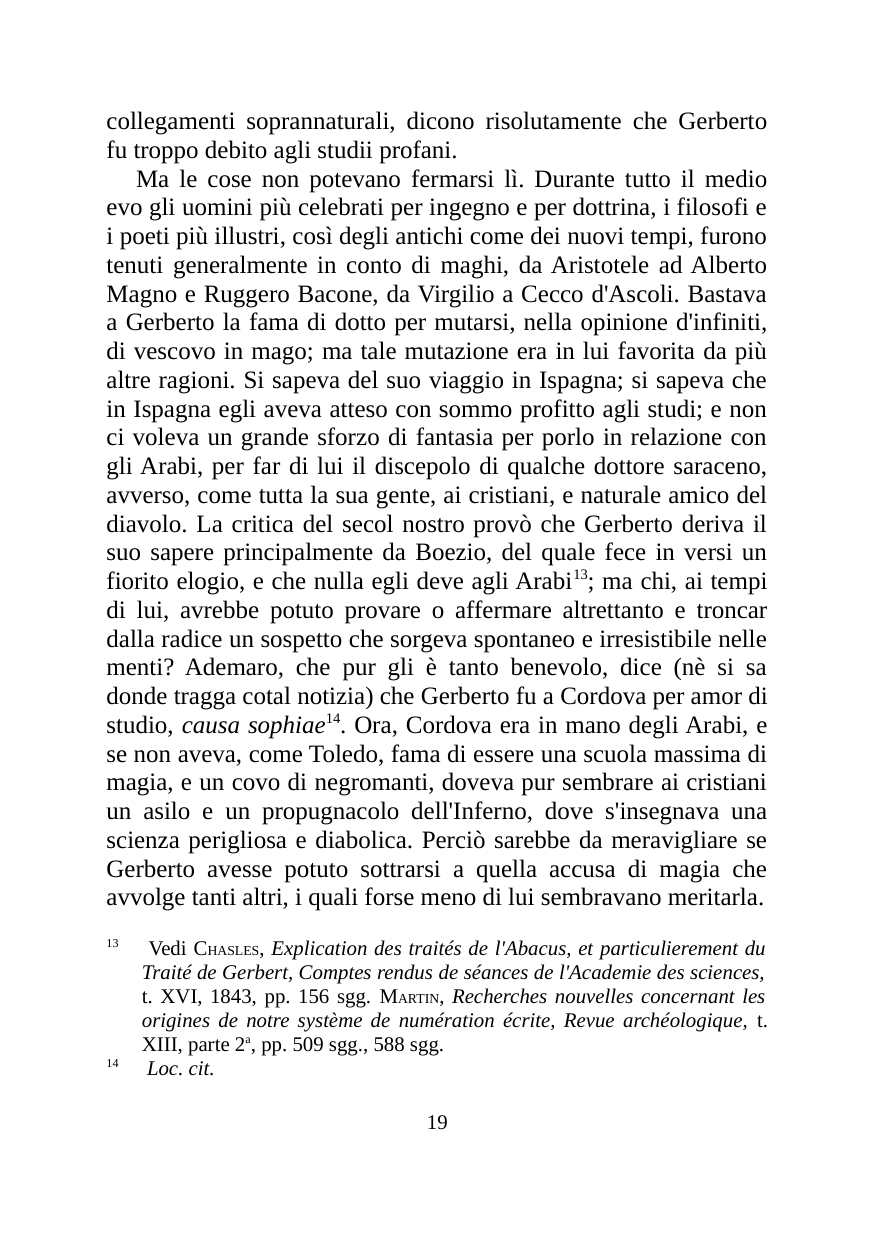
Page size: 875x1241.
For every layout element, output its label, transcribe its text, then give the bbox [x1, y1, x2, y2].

text Loc. cit. [106, 1056, 768, 1080]
text Vedi Chasles, Explication des traités de l'Abacus, et particulierement du Traité de Gerbert, Comptes rendus de séances de l'Academie des sciences, t. XVI, 1843, pp. 156 sgg. Martin, Recherches nouvelles concernant les origines de notre système de numération écrite, Revue archéologique, t. XIII, parte 2a, pp. 509 sgg., 588 sgg. [106, 936, 768, 1056]
text collegamenti soprannaturali, dicono risolutamente che Gerberto fu troppo debito agli studii profani. [106, 106, 768, 164]
text Ma le cose non potevano fermarsi lì. Durante tutto il medio evo gli uomini più celebrati per ingegno e per dottrina, i filosofi e i poeti più illustri, così degli antichi come dei nuovi tempi, furono tenuti generalmente in conto di maghi, da Aristotele ad Alberto Magno e Ruggero Bacone, da Virgilio a Cecco d'Ascoli. Bastava a Gerberto la fama di dotto per mutarsi, nella opinione d'infiniti, di vescovo in mago; ma tale mutazione era in lui favorita da più altre ragioni. Si sapeva del suo viaggio in Ispagna; si sapeva che in Ispagna egli aveva atteso con sommo profitto agli studi; e non ci voleva un grande sforzo di fantasia per porlo in relazione con gli Arabi, per far di lui il discepolo di qualche dottore saraceno, avverso, come tutta la sua gente, ai cristiani, e naturale amico del diavolo. La critica del secol nostro provò che Gerberto deriva il suo sapere principalmente da Boezio, del quale fece in versi un fiorito elogio, e che nulla egli deve agli Arabi; ma chi, ai tempi di lui, avrebbe potuto provare o affermare altrettanto e troncar dalla radice un sospetto che sorgeva spontaneo e irresistibile nelle menti? Ademaro, che pur gli è tanto benevolo, dice (nè si sa donde tragga cotal notizia) che Gerberto fu a Cordova per amor di studio, causa sophiae. Ora, Cordova era in mano degli Arabi, e se non aveva, come Toledo, fama di essere una scuola massima di magia, e un covo di negromanti, doveva pur sembrare ai cristiani un asilo e un propugnacolo dell'Inferno, dove s'insegnava una scienza perigliosa e diabolica. Perciò sarebbe da meravigliare se Gerberto avesse potuto sottrarsi a quella accusa di magia che avvolge tanti altri, i quali forse meno di lui sembravano meritarla. [106, 164, 768, 911]
